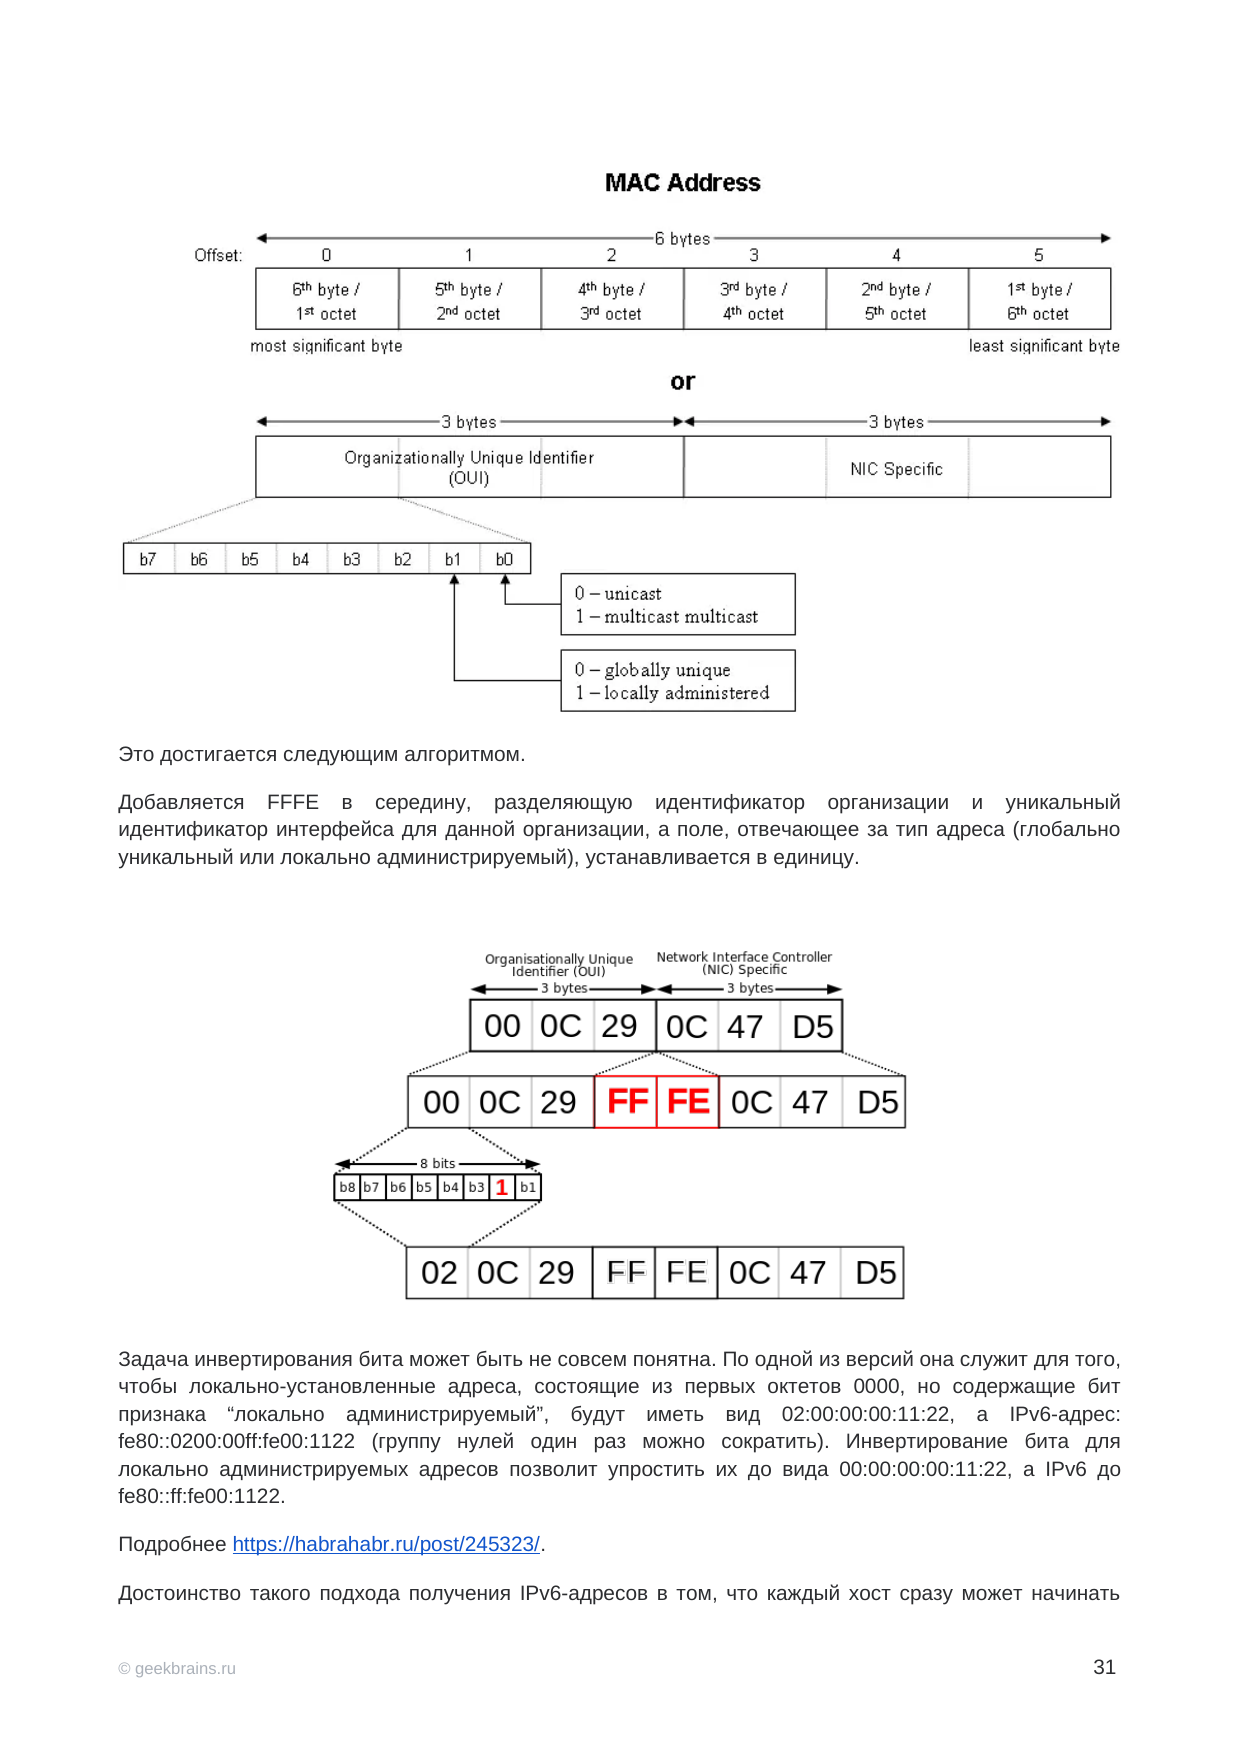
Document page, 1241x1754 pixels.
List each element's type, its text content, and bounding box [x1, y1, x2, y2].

text Задача инвертирования бита может быть не совсем понятна. По одной из версий она служит для того, чтобы локально-установленные адреса, состоящие из первых октетов 0000, но содержащие бит признака “локально администрируемый”, будут иметь вид 02:00:00:00:11:22, а IPv6-адрес: fe80::0200:00ff:fe00:1122 (группу нулей один раз можно сократить). Инвертирование бита для локально администрируемых адресов позволит упростить их до вида 00:00:00:00:11:22, а IPv6 до fe80::ff:fe00:1122. [118, 1346, 1122, 1508]
text Добавляется FFFE в середину, разделяющую идентификатор организации и уникальный идентификатор интерфейса для данной организации, а поле, отвечающее за тип адреса (глобально уникальный или локально администрируемый), устанавливается в единицу. [118, 790, 1122, 869]
text Подробнее https://habrahabr.ru/post/245323/. [118, 1532, 1122, 1556]
text Достоинство такого подхода получения IPv6-адресов в том, что каждый хост сразу может начинать [118, 1581, 1122, 1604]
text Это достигается следующим алгоритмом. [118, 741, 1122, 765]
picture [325, 941, 916, 1322]
picture [118, 162, 1123, 717]
